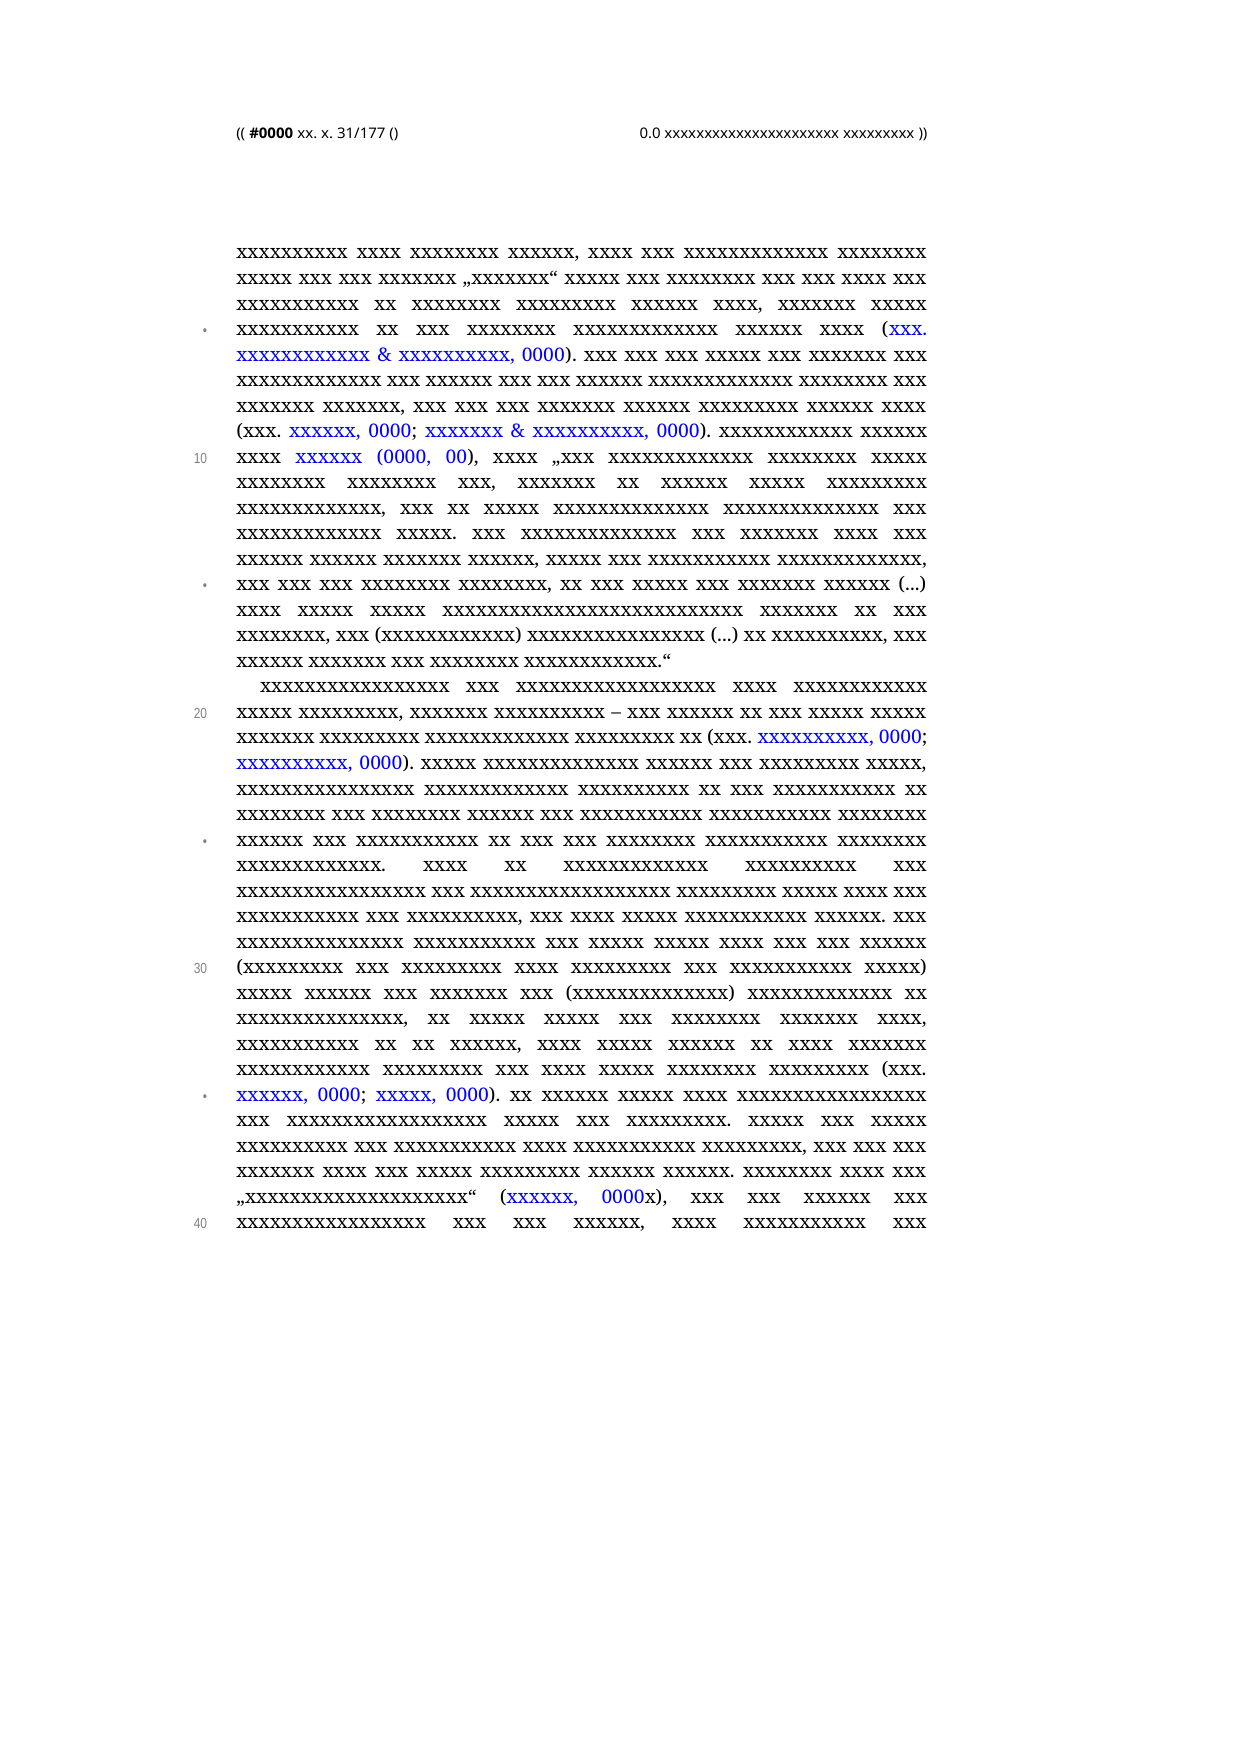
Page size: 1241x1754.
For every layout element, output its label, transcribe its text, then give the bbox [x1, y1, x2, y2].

text xxxxxxxxxx xxxx xxxxxxxx xxxxxx, xxxx xxx xxxxxxxxxxxxx xxxxxxxx xxxxx xxx xxx xxxxxxx „xxxxxxx“ xxxxx xxx xxxxxxxx xxx xxx xxxx xxx xxxxxxxxxxx xx xxxxxxxx xxxxxxxxx xxxxxx xxxx, xxxxxxx xxxxx xxxxxxxxxxx xx xxx xxxxxxxx xxxxxxxxxxxxx xxxxxx xxxx (xxx. xxxxxxxxxxxx & xxxxxxxxxx, 0000). xxx xxx xxx xxxxx xxx xxxxxxx xxx xxxxxxxxxxxxx xxx xxxxxx xxx xxx xxxxxx xxxxxxxxxxxxx xxxxxxxx xxx xxxxxxx xxxxxxx, xxx xxx xxx xxxxxxx xxxxxx xxxxxxxxx xxxxxx xxxx (xxx. xxxxxx, 0000; xxxxxxx & xxxxxxxxxx, 0000). xxxxxxxxxxxx xxxxxx xxxx xxxxxx (0000, 00), xxxx „xxx xxxxxxxxxxxxx xxxxxxxx xxxxx xxxxxxxx xxxxxxxx xxx, xxxxxxx xx xxxxxx xxxxx xxxxxxxxx xxxxxxxxxxxxx, xxx xx xxxxx xxxxxxxxxxxxxx xxxxxxxxxxxxxx xxx xxxxxxxxxxxxx xxxxx. xxx xxxxxxxxxxxxxx xxx xxxxxxx xxxx xxx xxxxxx xxxxxx xxxxxxx xxxxxx, xxxxx xxx xxxxxxxxxxx xxxxxxxxxxxxx, xxx xxx xxx xxxxxxxx xxxxxxxx, xx xxx xxxxx xxx xxxxxxx xxxxxx (...) xxxx xxxxx xxxxx xxxxxxxxxxxxxxxxxxxxxxxxxxx xxxxxxx xx xxx xxxxxxxx, xxx (xxxxxxxxxxxx) xxxxxxxxxxxxxxxx (...) xx xxxxxxxxxx, xxx xxxxxx xxxxxxx xxx xxxxxxxx xxxxxxxxxxxx.“ [236, 239, 927, 673]
text xxxxxxxxxxxxxxxxx xxx xxxxxxxxxxxxxxxxxx xxxx xxxxxxxxxxxx xxxxx xxxxxxxxx, xxxxxxx xxxxxxxxxx – xxx xxxxxx xx xxx xxxxx xxxxx xxxxxxx xxxxxxxxx xxxxxxxxxxxxx xxxxxxxxx xx (xxx. xxxxxxxxxx, 0000; xxxxxxxxxx, 0000). xxxxx xxxxxxxxxxxxxx xxxxxx xxx xxxxxxxxx xxxxx, xxxxxxxxxxxxxxxx xxxxxxxxxxxxx xxxxxxxxxx xx xxx xxxxxxxxxxx xx xxxxxxxx xxx xxxxxxxx xxxxxx xxx xxxxxxxxxxx xxxxxxxxxxx xxxxxxxx xxxxxx xxx xxxxxxxxxxx xx xxx xxx xxxxxxxx xxxxxxxxxxx xxxxxxxx xxxxxxxxxxxxx. xxxx xx xxxxxxxxxxxxx xxxxxxxxxx xxx xxxxxxxxxxxxxxxxx xxx xxxxxxxxxxxxxxxxxx xxxxxxxxx xxxxx xxxx xxx xxxxxxxxxxx xxx xxxxxxxxxx, xxx xxxx xxxxx xxxxxxxxxxx xxxxxx. xxx xxxxxxxxxxxxxxx xxxxxxxxxxx xxx xxxxx xxxxx xxxx xxx xxx xxxxxx (xxxxxxxxx xxx xxxxxxxxx xxxx xxxxxxxxx xxx xxxxxxxxxxx xxxxx) xxxxx xxxxxx xxx xxxxxxx xxx (xxxxxxxxxxxxxx) xxxxxxxxxxxxx xx xxxxxxxxxxxxxxx, xx xxxxx xxxxx xxx xxxxxxxx xxxxxxx xxxx, xxxxxxxxxxx xx xx xxxxxx, xxxx xxxxx xxxxxx xx xxxx xxxxxxx xxxxxxxxxxxx xxxxxxxxx xxx xxxx xxxxx xxxxxxxx xxxxxxxxx (xxx. xxxxxx, 0000; xxxxx, 0000). xx xxxxxx xxxxx xxxx xxxxxxxxxxxxxxxxx xxx xxxxxxxxxxxxxxxxxx xxxxx xxx xxxxxxxxx. xxxxx xxx xxxxx xxxxxxxxxx xxx xxxxxxxxxxx xxxx xxxxxxxxxxx xxxxxxxxx, xxx xxx xxx xxxxxxx xxxx xxx xxxxx xxxxxxxxx xxxxxx xxxxxx. xxxxxxxx xxxx xxx „xxxxxxxxxxxxxxxxxxxx“ (xxxxxx, 0000x), xxx xxx xxxxxx xxx xxxxxxxxxxxxxxxxx xxx xxx xxxxxx, xxxx xxxxxxxxxxx xxx [236, 673, 927, 1234]
